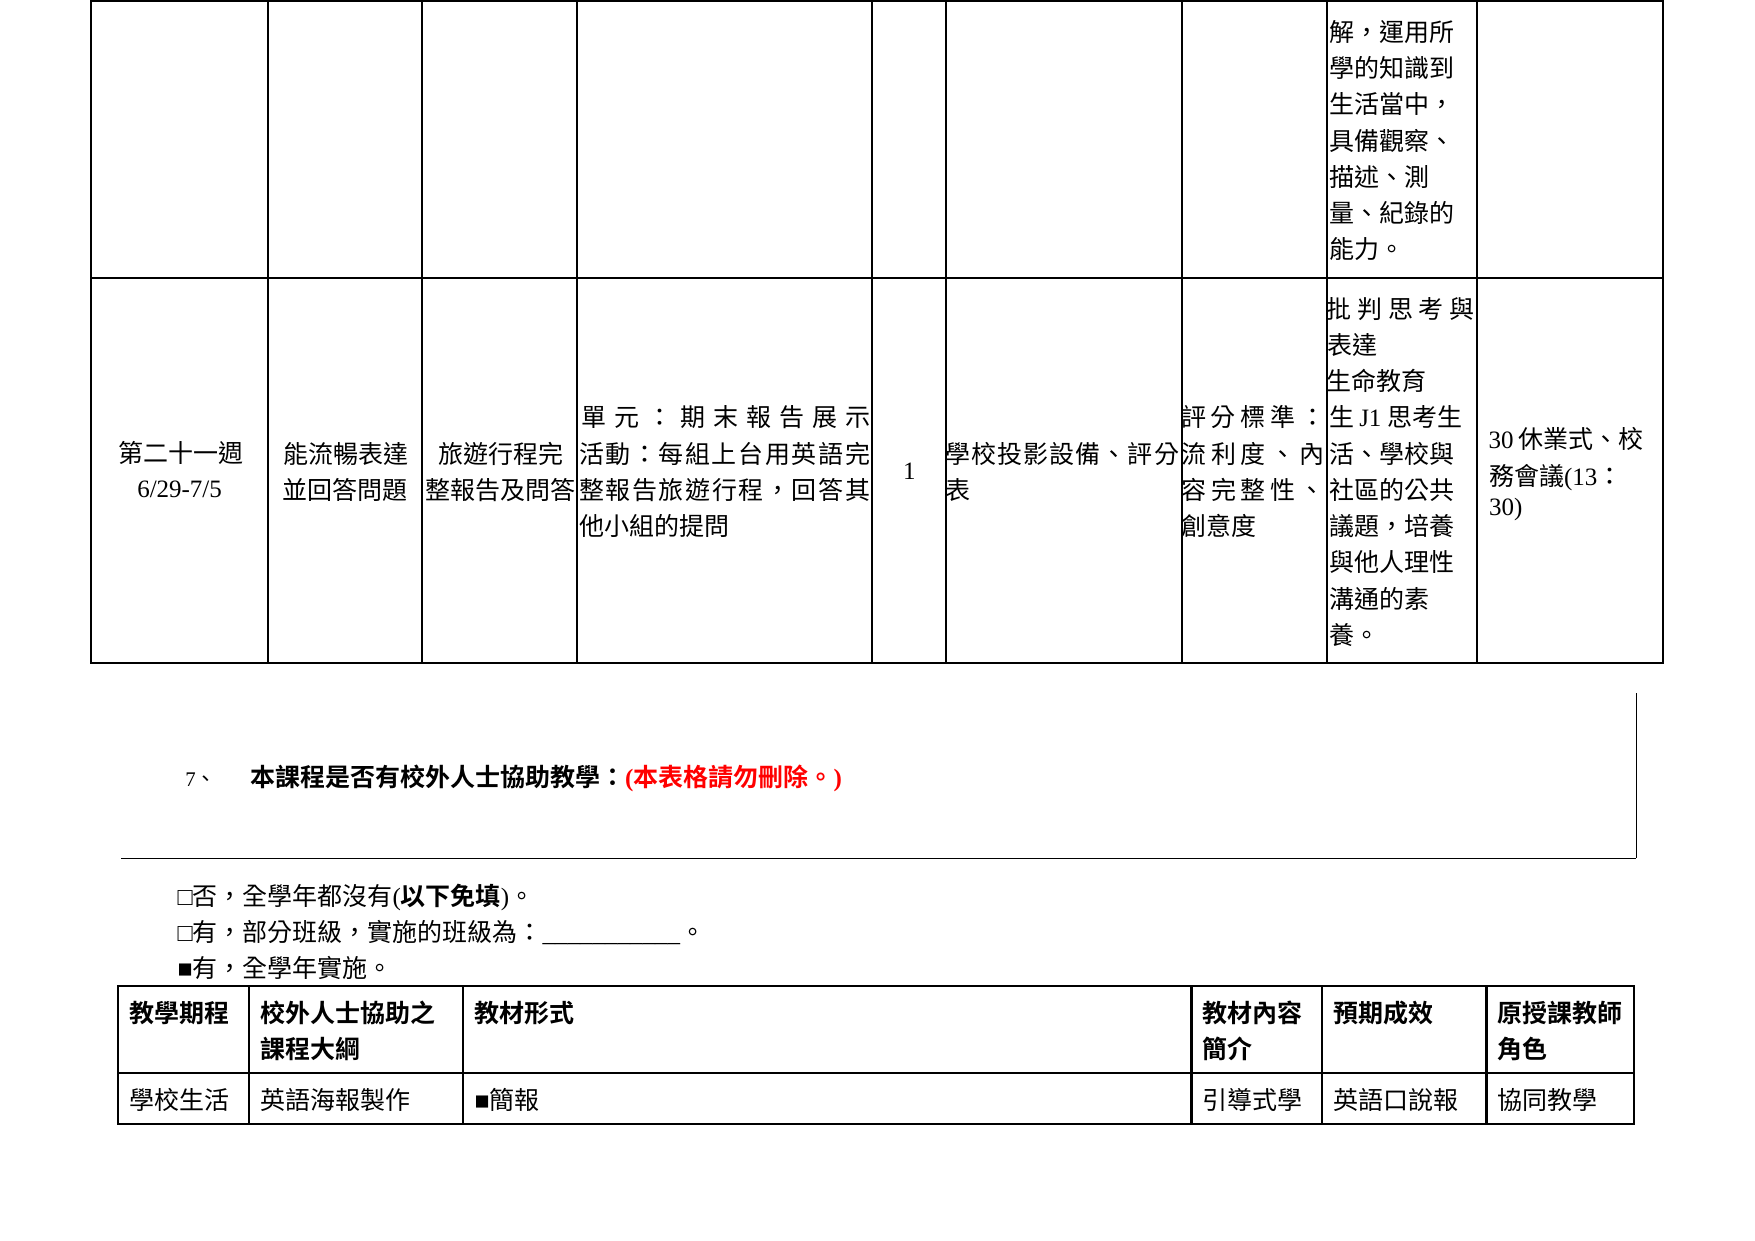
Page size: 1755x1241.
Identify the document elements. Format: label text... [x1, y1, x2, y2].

table_header 原授課教師角色 [1488, 987, 1633, 1072]
table_cell 旅遊行程完整報告及問答 [423, 279, 576, 662]
table_cell 解，運用所學的知識到生活當中，具備觀察、描述、測量、紀錄的能力。 [1328, 2, 1476, 277]
table_cell 英語口說報 [1323, 1074, 1485, 1123]
table_cell [873, 2, 945, 277]
table_cell [578, 2, 871, 277]
table_cell [92, 2, 267, 277]
table_header 教材形式 [464, 987, 1190, 1072]
table_cell [1478, 2, 1662, 277]
table_cell 單元：期末報告展示 活動：每組上台用英語完整報告旅遊行程，回答其他小組的提問 [578, 279, 871, 662]
table_header 預期成效 [1323, 987, 1485, 1072]
table_cell 學校投影設備、評分表 [947, 279, 1181, 662]
table_cell 協同教學 [1488, 1074, 1633, 1123]
table_cell 第二十一週6/29-7/5 [92, 279, 267, 662]
text ■有，全學年實施。 [118, 949, 1636, 985]
table_cell [423, 2, 576, 277]
list 本課程是否有校外人士協助教學：(本表格請勿刪除。) [121, 693, 1636, 858]
table_cell [1183, 2, 1326, 277]
table_cell [947, 2, 1181, 277]
table_cell 引導式學 [1193, 1074, 1321, 1123]
table_header 教學期程 [119, 987, 248, 1072]
table_cell 1 [873, 279, 945, 662]
text □有，部分班級，實施的班級為：___________。 [118, 913, 1636, 949]
table_header 校外人士協助之課程大綱 [250, 987, 462, 1072]
table_cell ■簡報 [464, 1074, 1190, 1123]
table_cell 評分標準：流利度、內容完整性、創意度 [1183, 279, 1326, 662]
table_cell 批判思考與表達 生命教育 生J1 思考生活、學校與社區的公共議題，培養與他人理性溝通的素養。 [1328, 279, 1476, 662]
table_cell 學校生活 [119, 1074, 248, 1123]
table_cell 30休業式、校務會議(13：30) [1478, 279, 1662, 662]
table_cell 英語海報製作 [250, 1074, 462, 1123]
table_cell [269, 2, 421, 277]
text □否，全學年都沒有(以下免填)。 [118, 876, 1636, 913]
table_cell 能流暢表達並回答問題 [269, 279, 421, 662]
table_header 教材內容簡介 [1193, 987, 1321, 1072]
